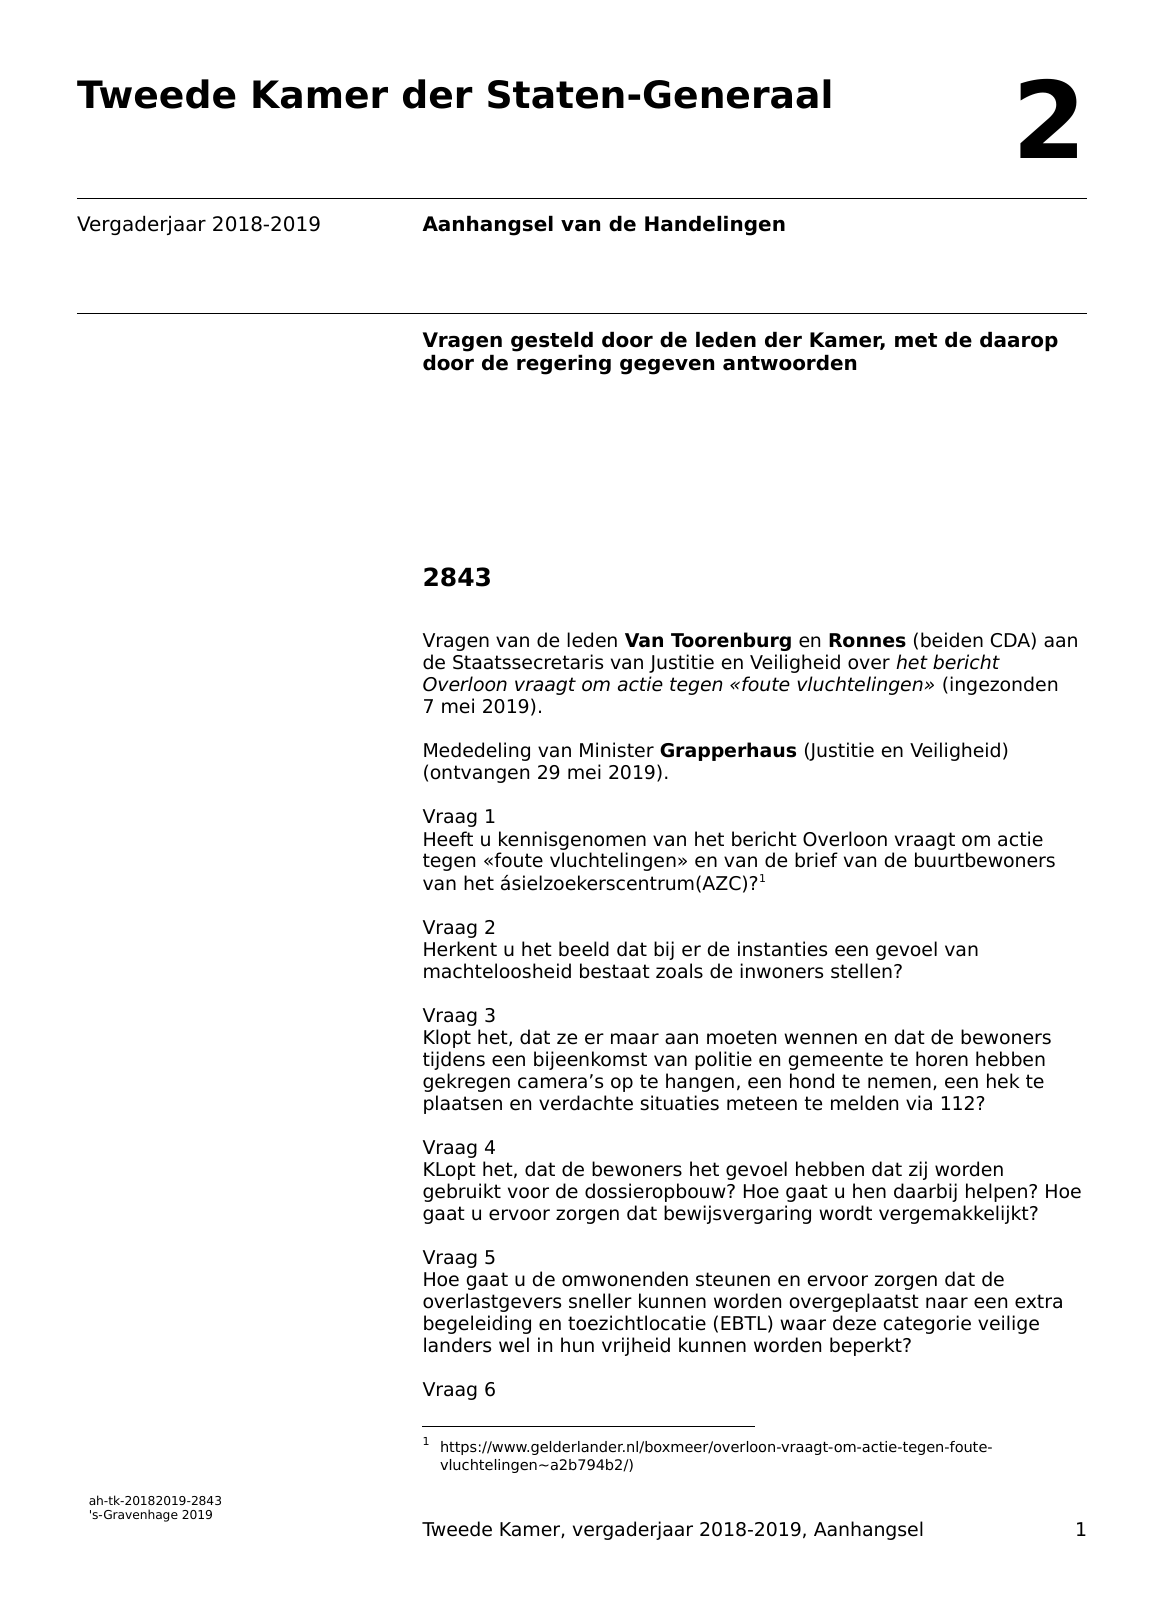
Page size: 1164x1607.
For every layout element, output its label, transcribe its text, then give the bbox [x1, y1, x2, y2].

table_header Tweede Kamer der Staten-Generaal [77, 59, 886, 198]
text Hoe gaat u de omwonenden steunen en ervoor zorgen dat de overlastgevers sneller kunnen worden overgeplaatst naar een extra begeleiding en toezichtlocatie (EBTL) waar deze categorie veilige landers wel in hun vrijheid kunnen worden beperkt? [422, 1269, 1087, 1357]
text Klopt het, dat ze er maar aan moeten wennen en dat de bewoners tijdens een bijeenkomst van politie en gemeente te horen hebben gekregen camera’s op te hangen, een hond te nemen, een hek te plaatsen en verdachte situaties meteen te melden via 112? [422, 1027, 1087, 1114]
table_cell Vergaderjaar 2018-2019 [77, 199, 422, 313]
text Vraag 4 [422, 1137, 1087, 1159]
text Mededeling van Minister Grapperhaus (Justitie en Veiligheid) (ontvangen 29 mei 2019). [422, 740, 1087, 784]
text ah-tk-20182019-2843 [88, 1494, 323, 1508]
text 's-Gravenhage 2019 [88, 1508, 323, 1522]
text Vraag 1 [422, 806, 1087, 828]
text KLopt het, dat de bewoners het gevoel hebben dat zij worden gebruikt voor de dossieropbouw? Hoe gaat u hen daarbij helpen? Hoe gaat u ervoor zorgen dat bewijsvergaring wordt vergemakkelijkt? [422, 1159, 1087, 1225]
text Heeft u kennisgenomen van het bericht Overloon vraagt om actie tegen «foute vluchtelingen» en van de brief van de buurtbewoners van het ásielzoekerscentrum(AZC)? [422, 828, 1087, 894]
text Vraag 6 [422, 1379, 1087, 1401]
text Vraag 3 [422, 1005, 1087, 1027]
table_cell [77, 314, 422, 375]
text Herkent u het beeld dat bij er de instanties een gevoel van machteloosheid bestaat zoals de inwoners stellen? [422, 938, 1087, 982]
table_header 2 [886, 59, 1087, 198]
text https://www.gelderlander.nl/boxmeer/overloon-vraagt-om-actie-tegen-foute-vluchtelingen~a2b794b2/) [422, 1435, 1087, 1474]
text Vraag 2 [422, 917, 1087, 938]
table_cell Vragen gesteld door de leden der Kamer, met de daarop door de regering gegeven antwoorden [422, 314, 1087, 375]
text Vragen van de leden Van Toorenburg en Ronnes (beiden CDA) aan de Staatssecretaris van Justitie en Veiligheid over het bericht Overloon vraagt om actie tegen «foute vluchtelingen» (ingezonden 7 mei 2019). [422, 630, 1087, 718]
text 2843 [422, 563, 1087, 592]
text Vraag 5 [422, 1247, 1087, 1269]
table_cell Aanhangsel van de Handelingen [422, 199, 1087, 313]
